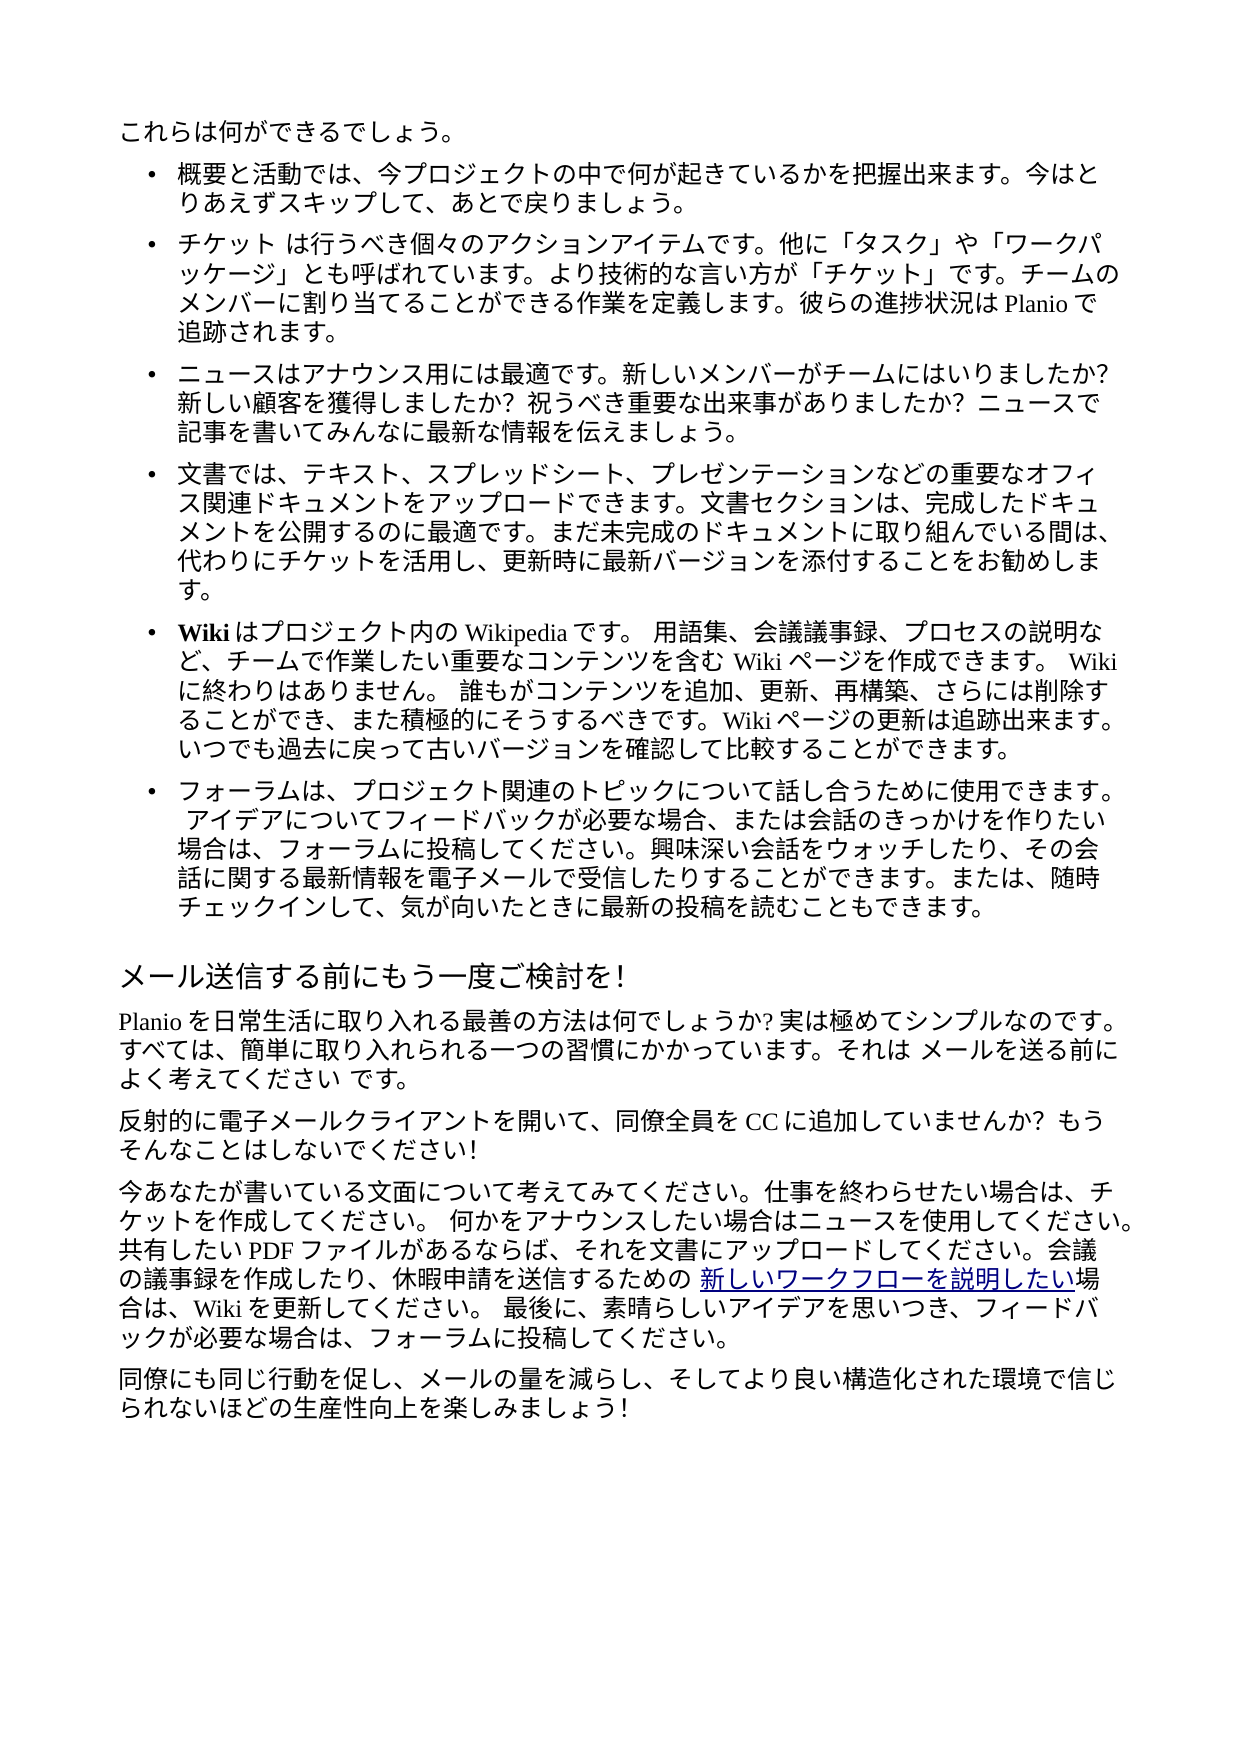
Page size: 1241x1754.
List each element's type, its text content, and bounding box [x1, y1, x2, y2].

list 文書では、テキスト、スプレッドシート、プレゼンテーションなどの重要なオフィス関連ドキュメントをアップロードできます。文書セクションは、完成したドキュメントを公開するのに最適です。まだ未完成のドキュメントに取り組んでいる間は、代わりにチケットを活用し、更新時に最新バージョンを添付することをお勧めします。 [148, 460, 1122, 606]
list フォーラムは、プロジェクト関連のトピックについて話し合うために使用できます。 アイデアについてフィードバックが必要な場合、または会話のきっかけを作りたい場合は、フォーラムに投稿してください。興味深い会話をウォッチしたり、その会話に関する最新情報を電子メールで受信したりすることができます。または、随時チェックインして、気が向いたときに最新の投稿を読むこともできます。 [148, 777, 1122, 923]
list ニュースはアナウンス用には最適です。新しいメンバーがチームにはいりましたか？新しい顧客を獲得しましたか？祝うべき重要な出来事がありましたか？ニュースで記事を書いてみんなに最新な情報を伝えましょう。 [148, 360, 1122, 447]
text 同僚にも同じ行動を促し、メールの量を減らし、そしてより良い構造化された環境で信じられないほどの生産性向上を楽しみましょう！ [118, 1365, 1122, 1424]
text 反射的に電子メールクライアントを開いて、同僚全員をCCに追加していませんか？もうそんなことはしないでください！ [118, 1107, 1122, 1165]
text 今あなたが書いている文面について考えてみてください。仕事を終わらせたい場合は、チケットを作成してください。 何かをアナウンスしたい場合はニュースを使用してください。共有したいPDFファイルがあるならば、それを文書にアップロードしてください。会議の議事録を作成したり、休暇申請を送信するための 新しいワークフローを説明したい場合は、Wikiを更新してください。 最後に、素晴らしいアイデアを思いつき、フィードバックが必要な場合は、フォーラムに投稿してください。 [118, 1178, 1122, 1353]
list 概要と活動では、今プロジェクトの中で何が起きているかを把握出来ます。今はとりあえずスキップして、あとで戻りましょう。 [148, 160, 1122, 218]
list チケット は行うべき個々のアクションアイテムです。他に「タスク」や「ワークパッケージ」とも呼ばれています。より技術的な言い方が「チケット」です。チームのメンバーに割り当てることができる作業を定義します。彼らの進捗状況はPlanioで追跡されます。 [148, 231, 1122, 347]
text Planioを日常生活に取り入れる最善の方法は何でしょうか? 実は極めてシンプルなのです。すべては、簡単に取り入れられる一つの習慣にかかっています。それは メールを送る前によく考えてください です。 [118, 1007, 1122, 1094]
subtitle メール送信する前にもう一度ご検討を！ [118, 960, 1122, 994]
text これらは何ができるでしょう。 [118, 118, 1122, 147]
list Wikiはプロジェクト内のWikipediaです。 用語集、会議議事録、プロセスの説明など、チームで作業したい重要なコンテンツを含む Wiki ページを作成できます。 Wikiに終わりはありません。 誰もがコンテンツを追加、更新、再構築、さらには削除することができ、また積極的にそうするべきです。Wikiページの更新は追跡出来ます。いつでも過去に戻って古いバージョンを確認して比較することができます。 [148, 618, 1122, 764]
